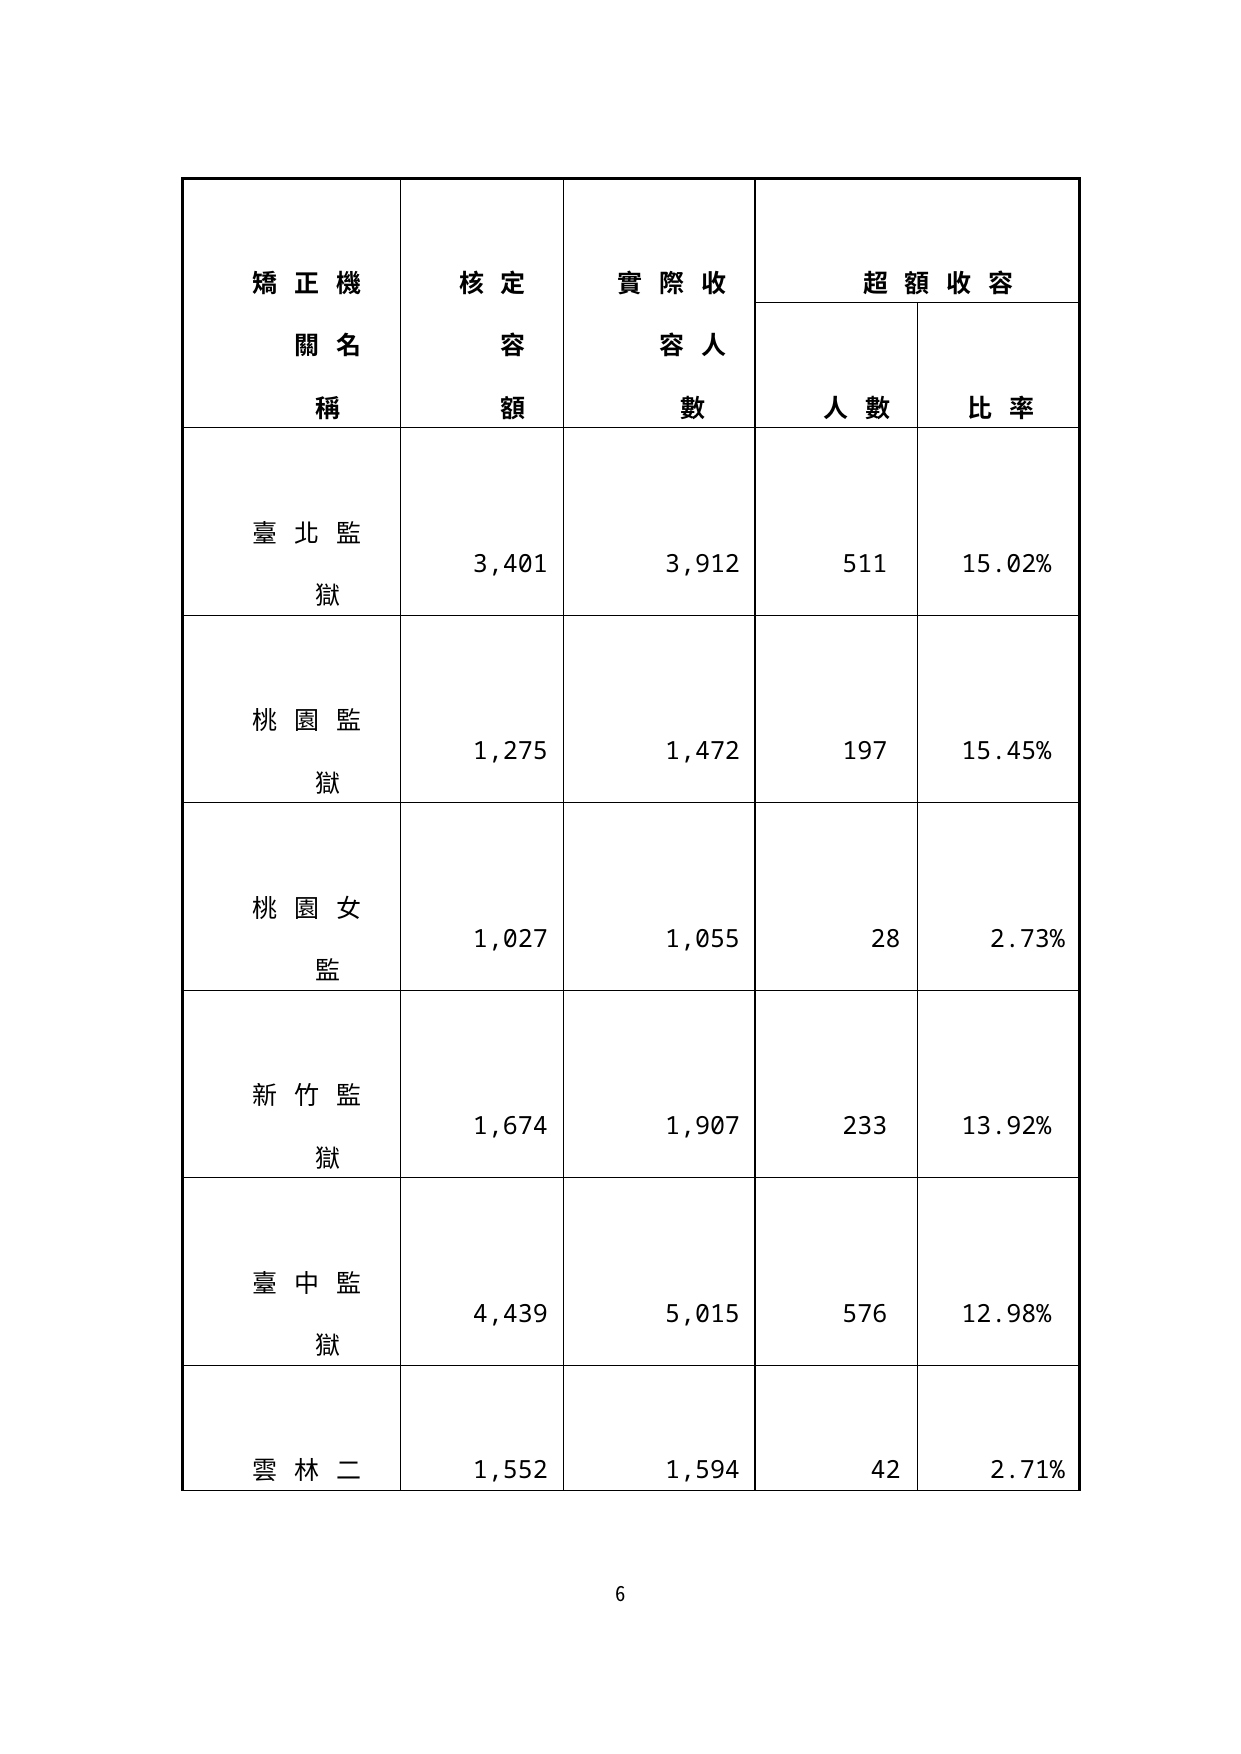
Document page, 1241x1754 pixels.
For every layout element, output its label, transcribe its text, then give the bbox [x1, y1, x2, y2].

table_header 矯正機關名稱 [184, 180, 400, 427]
table_cell 1,594 [564, 1366, 754, 1490]
table_cell 15.45% [918, 616, 1078, 802]
table_cell 1,674 [401, 991, 563, 1177]
table_cell 511 [756, 428, 917, 615]
table_cell 197 [756, 616, 917, 802]
table_cell 576 [756, 1178, 917, 1365]
table_cell 雲林二 [184, 1366, 400, 1490]
table_cell 5,015 [564, 1178, 754, 1365]
table_cell 1,055 [564, 803, 754, 990]
table_cell 1,027 [401, 803, 563, 990]
table_cell 13.92% [918, 991, 1078, 1177]
table_cell 233 [756, 991, 917, 1177]
table_cell 新竹監獄 [184, 991, 400, 1177]
table_cell 15.02% [918, 428, 1078, 615]
table_cell 2.73% [918, 803, 1078, 990]
table_cell 28 [756, 803, 917, 990]
table_cell 臺北監獄 [184, 428, 400, 615]
table_cell 人數 [756, 303, 917, 427]
table_cell 桃園監獄 [184, 616, 400, 802]
table_cell 12.98% [918, 1178, 1078, 1365]
table_cell 2.71% [918, 1366, 1078, 1490]
table_cell 42 [756, 1366, 917, 1490]
table_cell 3,401 [401, 428, 563, 615]
table_cell 1,275 [401, 616, 563, 802]
table_cell 比率 [918, 303, 1078, 427]
table_cell 1,552 [401, 1366, 563, 1490]
table_cell 臺中監獄 [184, 1178, 400, 1365]
table_cell 桃園女監 [184, 803, 400, 990]
table_header 實際收容人數 [564, 180, 754, 427]
table_header 核定容額 [401, 180, 563, 427]
table_cell 1,472 [564, 616, 754, 802]
table_cell 4,439 [401, 1178, 563, 1365]
table_cell 3,912 [564, 428, 754, 615]
table_cell 1,907 [564, 991, 754, 1177]
table_header 超額收容 [756, 180, 1078, 302]
